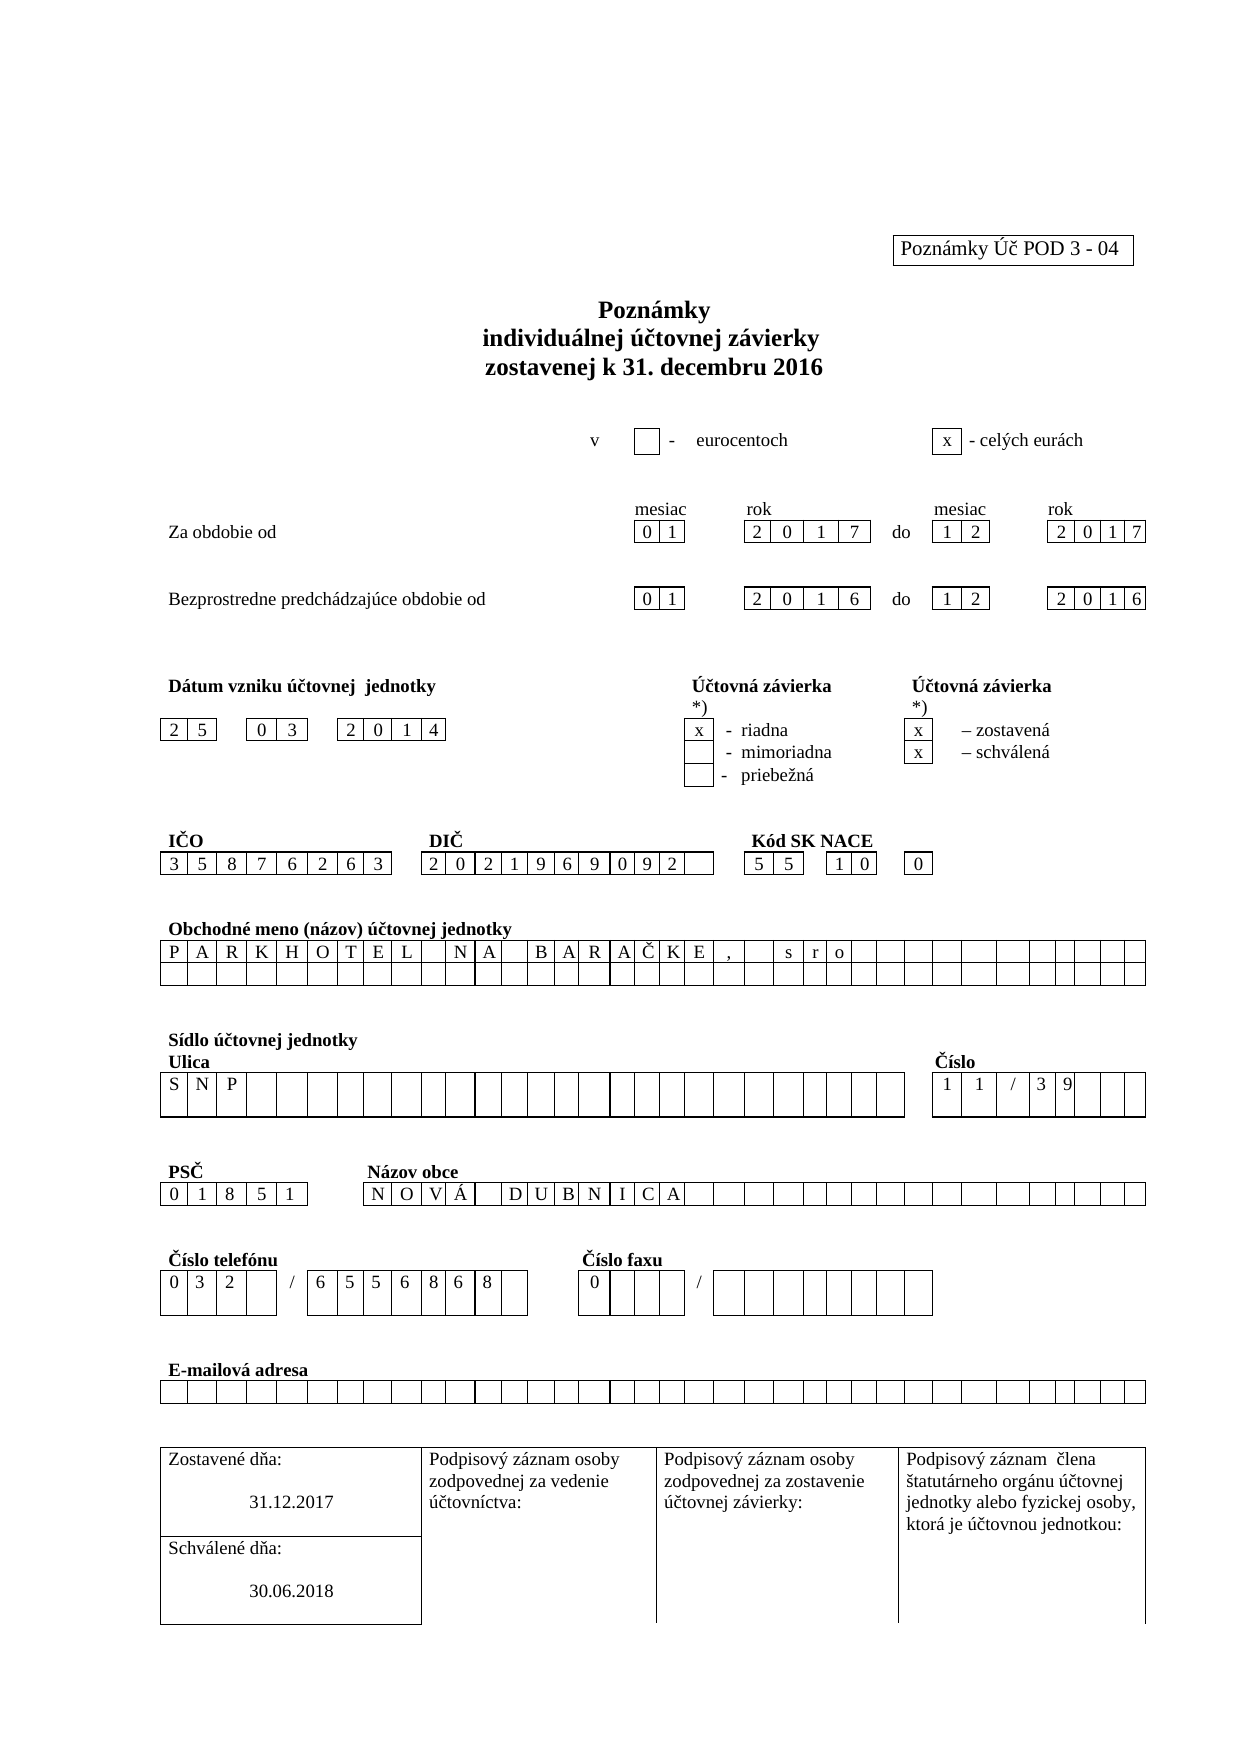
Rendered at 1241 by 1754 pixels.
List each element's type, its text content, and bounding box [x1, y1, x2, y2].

table_cell [684, 1315, 713, 1380]
table_cell [610, 830, 634, 851]
table_header [610, 428, 634, 454]
table_cell [1056, 1381, 1074, 1403]
table_cell [338, 498, 364, 519]
table_cell [962, 963, 996, 985]
table_cell [997, 1270, 1029, 1314]
table_cell [827, 875, 852, 940]
table_cell [422, 454, 445, 498]
table_cell [659, 675, 684, 696]
table_cell [392, 609, 422, 675]
table_cell P [217, 1073, 246, 1116]
table_cell [684, 609, 713, 675]
table_cell [555, 718, 579, 740]
table_cell O [308, 941, 337, 962]
table_cell [501, 1316, 527, 1380]
table_cell [276, 830, 307, 851]
table_cell [990, 520, 1016, 542]
table_cell [1125, 1315, 1145, 1380]
table_cell [1101, 696, 1124, 718]
table_cell [635, 543, 659, 586]
table_cell [217, 1404, 247, 1447]
table_cell [187, 740, 610, 763]
table_cell [1125, 786, 1145, 830]
table_cell 5 [364, 1271, 391, 1314]
table_cell [827, 963, 851, 985]
text zostavenej k 31. decembru 2016 [174, 352, 1134, 381]
table_cell E [685, 941, 713, 962]
table_cell *) [684, 696, 870, 718]
table_cell [247, 454, 276, 498]
table_cell [392, 1073, 421, 1116]
table_cell Dátum vzniku účtovnej jednotky [161, 675, 555, 696]
table_cell [1101, 718, 1124, 740]
table_cell [744, 610, 773, 675]
table_cell [827, 1118, 852, 1182]
table_cell [217, 963, 246, 985]
table_cell [877, 941, 904, 962]
table_cell [774, 1381, 803, 1403]
table_cell [852, 1118, 877, 1182]
table_cell [1016, 542, 1048, 586]
table_cell [744, 454, 852, 498]
table_cell [610, 520, 634, 542]
table_cell 9 [579, 853, 609, 874]
table_cell [422, 498, 445, 519]
table_cell 6 [338, 853, 363, 874]
table_cell [364, 1316, 392, 1380]
table_cell [1075, 1315, 1101, 1380]
table_cell 0 [1075, 588, 1100, 609]
table_cell [714, 851, 744, 874]
table_cell IČO [161, 830, 217, 851]
table_cell O [392, 1183, 421, 1205]
table_cell [247, 1381, 276, 1403]
table_cell 5 [745, 853, 773, 874]
table_cell 1 [933, 521, 961, 542]
table_cell [276, 696, 307, 718]
table_cell [1125, 941, 1145, 962]
table_cell [659, 1118, 684, 1182]
table_cell [1101, 763, 1124, 786]
table_cell [904, 1404, 932, 1447]
table_cell [476, 1073, 501, 1116]
table_cell 1 [188, 1183, 216, 1205]
table_cell [962, 1404, 997, 1447]
table_cell [904, 875, 932, 940]
table_cell [528, 1073, 554, 1116]
table_cell [610, 740, 634, 763]
table_cell - priebežná [714, 763, 870, 786]
table_cell [904, 609, 932, 675]
table_cell [1029, 454, 1056, 498]
table_cell 0 [852, 853, 876, 874]
table_cell 7 [247, 853, 276, 874]
table_header [392, 428, 422, 454]
table_cell 1 [933, 588, 961, 609]
table_cell [445, 454, 475, 498]
table_cell [475, 609, 501, 675]
table_cell [445, 1404, 475, 1447]
table_cell [1101, 1315, 1124, 1380]
table_cell 8 [217, 853, 246, 874]
table_cell [1075, 1073, 1100, 1116]
table_cell 2 [476, 853, 501, 874]
table_cell [502, 963, 527, 985]
table_cell 2 [745, 588, 770, 609]
table_cell [579, 1316, 610, 1380]
table_cell s [774, 941, 803, 962]
table_header x [933, 429, 961, 454]
table_cell [852, 963, 876, 985]
table_cell [635, 718, 659, 740]
table_cell [827, 1404, 852, 1447]
table_cell [445, 498, 475, 519]
table_cell [1125, 740, 1145, 763]
table_cell [684, 542, 713, 586]
table_cell [161, 454, 187, 498]
table_cell [392, 1381, 421, 1403]
table_cell [1016, 520, 1047, 542]
table_cell 5 [188, 853, 216, 874]
table_cell [475, 830, 501, 851]
table_header - celých eurách [962, 428, 1145, 454]
table_cell 6 [1125, 588, 1145, 609]
table_cell [870, 763, 904, 786]
table_cell 8 [422, 1271, 445, 1314]
table_cell 1 [933, 1073, 961, 1116]
table_cell [1048, 543, 1075, 586]
table_cell [1125, 830, 1145, 851]
table_cell [1075, 763, 1101, 786]
table_cell [338, 963, 363, 985]
table_cell [685, 1073, 713, 1116]
table_cell [1075, 874, 1101, 940]
table_cell 2 [962, 521, 989, 542]
table_cell [962, 874, 997, 940]
table_cell [827, 1073, 851, 1116]
table_cell [714, 498, 744, 519]
table_cell [277, 1073, 307, 1116]
table_cell [1101, 1183, 1124, 1205]
table_cell [804, 874, 827, 940]
table_cell [476, 1183, 501, 1205]
table_cell Obchodné meno (názov) účtovnej jednotky [161, 874, 713, 940]
table_cell [610, 1404, 634, 1447]
table_cell [502, 1073, 527, 1116]
table_cell [555, 1270, 578, 1314]
table_header [247, 428, 276, 454]
table_cell 2 [217, 1271, 246, 1314]
table_cell [744, 1316, 773, 1380]
table_cell [933, 941, 961, 962]
table_cell [933, 1381, 961, 1403]
table_cell [744, 875, 773, 940]
table_cell [1125, 1270, 1145, 1314]
table_cell [610, 718, 634, 740]
table_cell [1125, 543, 1145, 586]
table_cell [659, 763, 684, 786]
table_cell [877, 1316, 904, 1380]
table_cell [714, 874, 744, 940]
table_cell Účtovná závierka [684, 675, 904, 696]
table_cell S [161, 1073, 187, 1116]
table_cell [1125, 1404, 1145, 1447]
table_cell [1075, 1404, 1101, 1447]
table_cell V [422, 1183, 445, 1205]
table_header [217, 428, 247, 454]
table_cell [217, 1381, 246, 1403]
table_cell [161, 1205, 1145, 1227]
table_cell [187, 498, 217, 519]
table_cell Bezprostredne predchádzajúce obdobie od [161, 586, 555, 609]
table_cell [989, 830, 1016, 851]
table_header [475, 428, 501, 454]
table_cell [933, 963, 961, 985]
table_cell [1075, 963, 1100, 985]
table_cell [1075, 696, 1101, 718]
table_cell [962, 1183, 996, 1205]
table_cell 1 [827, 853, 851, 874]
table_cell [445, 1316, 475, 1380]
table_cell [932, 786, 1075, 830]
table_cell [714, 830, 744, 851]
table_cell [527, 718, 555, 740]
table_cell E [364, 941, 391, 962]
table_cell N [579, 1183, 609, 1205]
table_cell [774, 875, 803, 940]
table_cell [660, 1073, 684, 1116]
table_cell [1101, 543, 1124, 586]
table_cell [579, 718, 610, 740]
table_cell [852, 1073, 876, 1116]
table_cell 5 [247, 1183, 276, 1205]
table_cell [475, 718, 501, 740]
table_cell [714, 963, 744, 985]
table_cell 1 [804, 588, 838, 609]
table_cell [392, 963, 421, 985]
table_cell [475, 498, 501, 519]
table_cell do [871, 520, 932, 542]
table_cell [308, 609, 338, 675]
table_cell 1 [392, 719, 421, 740]
table_cell 1 [1101, 588, 1124, 609]
table_cell / [277, 1270, 307, 1314]
table_cell [187, 696, 217, 718]
table_cell [932, 830, 962, 851]
table_cell [852, 454, 932, 498]
table_cell [188, 1381, 216, 1403]
table_cell 0 [635, 588, 659, 609]
table_cell [1101, 675, 1124, 696]
table_cell [989, 696, 1016, 718]
table_header [187, 428, 217, 454]
table_cell Zostavené dňa: 31.12.2017 [161, 1448, 421, 1536]
table_cell [308, 1073, 337, 1116]
table_cell [659, 610, 684, 675]
table_cell [685, 1183, 713, 1205]
table_cell [475, 1404, 501, 1447]
table_cell [804, 1404, 827, 1447]
table_cell [392, 498, 422, 519]
table_cell [870, 542, 904, 586]
table_cell [217, 830, 247, 851]
table_cell [338, 1182, 363, 1205]
table_cell [501, 498, 527, 519]
table_cell [744, 1404, 773, 1447]
table_cell [1056, 874, 1075, 940]
table_cell [635, 1404, 659, 1447]
table_cell [714, 1404, 744, 1447]
table_cell [338, 1381, 363, 1403]
table_cell [962, 1315, 997, 1380]
table_cell [308, 830, 338, 851]
table_cell [338, 696, 364, 718]
table_cell A [660, 1183, 684, 1205]
table_cell [714, 1183, 744, 1205]
table_cell [392, 830, 422, 851]
table_cell [528, 1270, 555, 1314]
table_cell N [364, 1183, 391, 1205]
table_cell [161, 963, 187, 985]
table_cell [501, 454, 527, 498]
table_cell [445, 609, 475, 675]
table_cell [997, 1118, 1029, 1182]
table_cell [555, 520, 579, 542]
table_cell [1048, 830, 1075, 851]
table_cell [852, 1404, 877, 1447]
table_cell [217, 498, 247, 519]
table_cell 3 [277, 719, 307, 740]
table_cell [247, 498, 276, 519]
table_cell 0 [579, 1271, 609, 1314]
table_cell – schválená [933, 740, 1075, 763]
table_cell [501, 520, 527, 542]
table_cell A [188, 941, 216, 962]
table_cell [610, 696, 634, 718]
table_cell [714, 542, 744, 586]
table_cell [1101, 963, 1124, 985]
table_cell Podpisový záznam člena štatutárneho orgánu účtovnej jednotky alebo fyzickej osoby, ktorá je účtovnou jednotkou: [899, 1448, 1145, 1624]
table_cell [962, 543, 989, 586]
table_cell Kód SK NACE [744, 830, 904, 851]
table_cell [277, 963, 307, 985]
table_cell [364, 1381, 391, 1403]
table_cell [774, 1183, 803, 1205]
table_cell [501, 609, 527, 675]
table_cell [446, 963, 474, 985]
table_cell [1056, 1270, 1075, 1314]
table_cell [308, 696, 338, 718]
table_cell [1101, 1118, 1124, 1182]
table_cell [1101, 1270, 1124, 1314]
table_cell [364, 1404, 392, 1447]
table_cell [364, 454, 392, 498]
table_cell 4 [422, 719, 445, 740]
table_cell [904, 830, 932, 851]
table_cell [852, 1316, 877, 1380]
table_cell - mimoriadna [714, 740, 870, 763]
table_cell [745, 963, 773, 985]
table_cell [774, 1271, 803, 1314]
table_cell 6 [277, 853, 307, 874]
table_cell [1125, 718, 1145, 740]
table_header v [579, 428, 610, 454]
table_cell 8 [217, 1183, 246, 1205]
table_cell [659, 543, 684, 586]
table_cell [1075, 830, 1101, 851]
table_cell [1056, 610, 1075, 675]
table_cell [501, 696, 527, 718]
table_cell , [714, 941, 744, 962]
table_cell [308, 1381, 337, 1403]
table_cell [1101, 1404, 1124, 1447]
table_cell [308, 1182, 338, 1205]
table_cell [579, 1404, 610, 1447]
table_cell 0 [161, 1271, 187, 1314]
table_cell [877, 1271, 904, 1314]
table_cell [476, 1381, 501, 1403]
table_cell [962, 696, 989, 718]
table_cell [870, 740, 904, 763]
table_cell L [392, 941, 421, 962]
table_cell [555, 586, 579, 609]
table_cell [877, 1183, 904, 1205]
table_cell [877, 1118, 904, 1182]
table_cell N [446, 941, 474, 962]
table_cell 0 [1075, 521, 1100, 542]
table_cell [579, 1381, 609, 1403]
table_cell 5 [188, 719, 216, 740]
table_cell [528, 1381, 554, 1403]
table_cell 1 [660, 521, 684, 542]
table_cell [187, 763, 610, 786]
table_cell r [804, 941, 826, 962]
table_cell [392, 520, 422, 542]
table_cell E-mailová adresa [161, 1315, 364, 1380]
table_cell [714, 454, 744, 498]
table_cell [852, 1271, 876, 1314]
text individuálnej účtovnej závierky [174, 323, 1134, 352]
table_cell [555, 675, 579, 696]
table_cell [502, 1271, 527, 1314]
table_cell [905, 1381, 932, 1403]
table_cell [422, 609, 445, 675]
table_cell [308, 963, 337, 985]
table_cell [904, 542, 932, 586]
table_cell [392, 696, 422, 718]
table_cell [527, 520, 555, 542]
table_cell [1029, 1270, 1056, 1314]
table_cell [904, 1116, 932, 1182]
table_cell [684, 830, 713, 851]
table_header [501, 428, 527, 454]
table_cell [308, 498, 338, 519]
table_cell [527, 454, 555, 498]
table_cell [338, 830, 364, 851]
table_cell 5 [338, 1271, 363, 1314]
table_cell [308, 454, 338, 498]
table_cell 0 [161, 1183, 187, 1205]
table_cell [527, 609, 555, 675]
table_cell [804, 543, 838, 586]
table_cell 3 [1030, 1073, 1055, 1116]
table_cell [187, 1404, 217, 1447]
table_cell [422, 1073, 445, 1116]
table_cell [1075, 718, 1101, 740]
table_cell [276, 498, 307, 519]
table_header [308, 428, 338, 454]
table_cell [989, 542, 1016, 586]
table_cell [217, 718, 246, 740]
table_cell [745, 1381, 773, 1403]
table_cell [877, 1073, 904, 1116]
table_cell [422, 1316, 445, 1380]
table_cell [161, 1381, 187, 1403]
table_header [364, 428, 392, 454]
table_cell [745, 1271, 773, 1314]
table_cell U [528, 1183, 554, 1205]
table_cell [714, 1381, 744, 1403]
table_header Poznámky Úč POD 3 - 04 [894, 236, 1133, 265]
table_cell [1075, 610, 1101, 675]
table_cell [1029, 1315, 1056, 1380]
table_cell [870, 696, 904, 718]
table_cell [1056, 1183, 1074, 1205]
table_cell [904, 1316, 932, 1380]
table_cell [997, 1315, 1029, 1380]
table_cell [611, 1073, 634, 1116]
table_cell [1125, 1381, 1145, 1403]
table_cell [1075, 1183, 1100, 1205]
table_cell [635, 740, 659, 763]
table_cell Za obdobie od [161, 520, 364, 542]
table_cell [932, 454, 1029, 498]
table_cell [308, 1404, 338, 1447]
table_cell DIČ [422, 830, 475, 851]
table_cell [1101, 1381, 1124, 1403]
table_cell A [555, 941, 578, 962]
table_cell 9 [528, 853, 554, 874]
table_cell [774, 1118, 803, 1182]
table_cell [475, 454, 501, 498]
table_cell [635, 963, 659, 985]
table_cell [555, 542, 579, 586]
table_cell [804, 1183, 826, 1205]
table_cell Sídlo účtovnej jednotky Ulica Číslo [161, 986, 1145, 1072]
table_cell [611, 1381, 634, 1403]
table_cell [827, 1271, 851, 1314]
table_cell [852, 875, 877, 940]
table_cell 3 [161, 853, 187, 874]
table_cell [905, 1271, 932, 1314]
table_cell 2 [962, 588, 989, 609]
table_cell A [611, 941, 634, 962]
table_cell [610, 763, 634, 786]
table_cell 0 [905, 853, 932, 874]
table_cell [555, 498, 634, 519]
table_cell [660, 1381, 684, 1403]
table_cell [635, 1271, 659, 1314]
table_cell 0 [247, 719, 276, 740]
table_cell [579, 1073, 609, 1116]
table_cell mesiac [932, 498, 1029, 519]
table_cell [555, 830, 579, 851]
table_cell P [161, 941, 187, 962]
table_cell B [528, 941, 554, 962]
table_cell [962, 1270, 997, 1314]
table_cell [308, 718, 337, 740]
table_cell [659, 740, 684, 763]
table_cell [445, 696, 475, 718]
text Poznámky [174, 295, 1134, 323]
table_cell [217, 454, 247, 498]
table_cell [527, 1404, 555, 1447]
table_cell [422, 1404, 445, 1447]
table_cell [1125, 874, 1145, 940]
table_cell [1075, 543, 1101, 586]
table_cell [501, 1404, 527, 1447]
table_cell [161, 696, 187, 718]
table_cell [635, 1073, 659, 1116]
table_cell [962, 1118, 997, 1182]
table_cell [932, 1118, 962, 1182]
table_cell [714, 1316, 744, 1380]
table_cell [877, 1381, 904, 1403]
table_cell [962, 1381, 996, 1403]
table_cell [714, 1118, 744, 1182]
table_cell [659, 786, 684, 830]
table_cell [1016, 696, 1048, 718]
table_cell 0 [635, 521, 659, 542]
table_cell [932, 763, 1075, 786]
table_cell 7 [839, 521, 870, 542]
table_cell 3 [364, 853, 391, 874]
table_cell [635, 675, 659, 696]
table_header [877, 428, 904, 454]
table_cell K [660, 941, 684, 962]
table_cell [877, 851, 904, 874]
table_cell T [338, 941, 363, 962]
table_cell rok [744, 498, 852, 519]
table_cell [1075, 740, 1101, 763]
table_cell [364, 498, 392, 519]
table_cell mesiac [635, 498, 713, 519]
table_cell Podpisový záznam osoby zodpovednej za zostavenie účtovnej závierky: [657, 1448, 899, 1624]
table_cell R [217, 941, 246, 962]
table_cell [774, 963, 803, 985]
table_cell [714, 586, 744, 609]
table_cell 6 [308, 1271, 337, 1314]
table_cell [364, 609, 392, 675]
table_cell [659, 718, 684, 740]
table_cell [714, 520, 744, 542]
table_cell [338, 454, 364, 498]
table_cell [502, 1381, 527, 1403]
table_cell [684, 787, 713, 830]
table_cell [555, 1315, 579, 1380]
table_cell [475, 696, 501, 718]
table_cell [660, 1271, 684, 1314]
table_cell [932, 1404, 962, 1447]
table_cell [774, 1073, 803, 1116]
table_header [338, 428, 364, 454]
table_cell [555, 1404, 579, 1447]
table_cell – zostavená [933, 718, 1075, 740]
table_cell 2 [1048, 588, 1074, 609]
table_cell [685, 764, 713, 786]
table_cell K [247, 941, 276, 962]
table_cell [527, 498, 555, 519]
table_cell [684, 1118, 713, 1182]
table_cell [744, 1118, 773, 1182]
table_cell [1101, 786, 1124, 830]
table_cell [364, 696, 392, 718]
table_cell [933, 1270, 962, 1314]
table_cell [714, 1271, 744, 1314]
table_cell [635, 830, 659, 851]
table_cell [1075, 1118, 1101, 1182]
table_cell [932, 610, 962, 675]
table_cell 0 [611, 853, 634, 874]
table_cell [635, 786, 659, 830]
table_cell [685, 586, 713, 609]
table_cell 9 [635, 853, 659, 874]
table_cell [1125, 675, 1145, 696]
table_cell PSČ Názov obce [161, 1118, 634, 1182]
table_cell [635, 454, 713, 498]
table_cell [932, 1315, 962, 1380]
table_cell [555, 454, 634, 498]
table_cell [685, 741, 713, 763]
table_cell [660, 963, 684, 985]
table_cell [445, 520, 475, 542]
table_cell [610, 1316, 634, 1380]
table_cell / [997, 1073, 1029, 1116]
table_cell 6 [839, 588, 870, 609]
table_cell [579, 696, 610, 718]
table_cell [804, 1118, 827, 1182]
table_cell *) [904, 696, 962, 718]
table_cell Podpisový záznam osoby zodpovednej za vedenie účtovníctva: [422, 1448, 657, 1624]
table_cell [555, 696, 579, 718]
table_cell [997, 609, 1029, 675]
table_cell [804, 851, 826, 874]
table_cell [422, 941, 445, 962]
table_cell 2 [338, 719, 363, 740]
table_cell [1125, 763, 1145, 786]
table_cell [1075, 851, 1101, 874]
table_cell [905, 1183, 932, 1205]
table_cell [804, 1316, 827, 1380]
table_cell [714, 1073, 744, 1116]
table_cell [997, 963, 1029, 985]
table_cell [804, 963, 826, 985]
table_cell [839, 543, 870, 586]
table_cell [1029, 1404, 1056, 1447]
table_cell [1101, 830, 1124, 851]
table_cell [392, 851, 421, 874]
table_cell [338, 1404, 364, 1447]
table_cell [852, 609, 877, 675]
table_header [904, 428, 932, 454]
table_header [422, 428, 445, 454]
table_cell [555, 1073, 578, 1116]
table_cell [187, 786, 610, 830]
table_cell N [188, 1073, 216, 1116]
table_cell 6 [392, 1271, 421, 1314]
table_cell [1101, 874, 1124, 940]
table_header [109, 235, 893, 265]
table_cell [685, 520, 713, 542]
table_cell [877, 874, 904, 940]
table_cell [392, 454, 422, 498]
table_cell - riadna [714, 718, 870, 740]
table_cell [1056, 1315, 1075, 1380]
table_cell [1101, 740, 1124, 763]
table_cell 2 [1048, 521, 1074, 542]
table_cell [714, 609, 744, 675]
table_cell [962, 830, 989, 851]
table_cell [1101, 941, 1124, 962]
table_cell [502, 941, 527, 962]
table_cell [1056, 1118, 1075, 1182]
table_cell [1016, 586, 1047, 609]
table_cell A [476, 941, 501, 962]
table_cell [161, 741, 187, 763]
table_cell [997, 941, 1029, 962]
table_cell [1125, 1118, 1145, 1182]
table_cell [685, 853, 713, 874]
table_cell [905, 963, 932, 985]
table_cell [501, 718, 527, 740]
table_cell [852, 941, 876, 962]
table_cell [905, 941, 932, 962]
table_cell [745, 941, 773, 962]
table_cell [217, 696, 247, 718]
table_cell [364, 1073, 391, 1116]
table_cell [804, 1381, 826, 1403]
table_cell [364, 963, 391, 985]
table_cell [446, 718, 475, 740]
table_cell 1 [1101, 521, 1124, 542]
table_cell [1030, 1183, 1055, 1205]
table_cell [610, 675, 634, 696]
table_cell [446, 1381, 474, 1403]
table_cell [933, 851, 962, 874]
table_cell [527, 696, 555, 718]
table_cell [1029, 609, 1056, 675]
table_cell o [827, 941, 851, 962]
table_cell [827, 1381, 851, 1403]
table_cell [161, 786, 187, 830]
table_cell [1056, 941, 1074, 962]
table_cell 2 [745, 521, 770, 542]
table_cell [1048, 696, 1075, 718]
table_cell Účtovná závierka [904, 675, 1101, 696]
table_cell [714, 786, 870, 830]
table_cell 9 [1056, 1073, 1074, 1116]
table_cell [392, 1316, 422, 1380]
table_cell [804, 1271, 826, 1314]
table_cell [188, 963, 216, 985]
table_cell [247, 963, 276, 985]
table_cell [610, 786, 634, 830]
table_cell [247, 1404, 276, 1447]
table_header [635, 429, 659, 454]
table_cell 1 [804, 521, 838, 542]
table_cell [579, 963, 609, 985]
table_cell [635, 1316, 659, 1380]
table_cell [852, 1381, 876, 1403]
table_cell [422, 520, 445, 542]
table_cell [247, 830, 276, 851]
table_cell x [905, 719, 932, 740]
table_cell x [905, 741, 932, 763]
table_cell [774, 610, 803, 675]
table_cell [659, 696, 684, 718]
table_cell C [635, 1183, 659, 1205]
table_cell 1 [660, 588, 684, 609]
table_cell [247, 1271, 276, 1314]
table_cell [1125, 963, 1145, 985]
table_cell [804, 1073, 826, 1116]
table_cell [933, 1183, 961, 1205]
table_header [527, 428, 555, 454]
table_cell 5 [774, 853, 803, 874]
table_cell [276, 454, 307, 498]
table_cell [422, 963, 445, 985]
table_header [445, 428, 475, 454]
table_cell [685, 963, 713, 985]
table_cell 2 [422, 853, 445, 874]
table_cell x [685, 719, 713, 740]
table_cell [579, 520, 610, 542]
table_cell [1125, 851, 1145, 874]
table_cell [659, 1316, 684, 1380]
table_cell [1056, 963, 1074, 985]
table_cell [579, 586, 610, 609]
table_cell [1030, 963, 1055, 985]
table_cell 6 [446, 1271, 474, 1314]
table_cell 0 [771, 521, 803, 542]
table_cell [1075, 1381, 1100, 1403]
table_cell [276, 1404, 307, 1447]
table_cell [338, 1073, 363, 1116]
table_cell [635, 696, 659, 718]
table_cell 3 [188, 1271, 216, 1314]
table_cell 1 [502, 853, 527, 874]
table_cell [247, 696, 276, 718]
table_cell [635, 1118, 659, 1182]
table_cell [659, 1404, 684, 1447]
table_cell [446, 1073, 474, 1116]
table_cell / [685, 1270, 713, 1314]
table_cell [161, 609, 307, 675]
table_cell [579, 675, 610, 696]
table_cell [997, 1404, 1029, 1447]
table_cell [611, 963, 634, 985]
table_cell [744, 543, 770, 586]
table_cell 2 [308, 853, 337, 874]
table_cell [161, 498, 187, 519]
table_cell [827, 1183, 851, 1205]
table_cell [1056, 454, 1145, 498]
table_header [276, 428, 307, 454]
table_cell I [611, 1183, 634, 1205]
table_cell [990, 586, 1016, 609]
table_cell [187, 454, 217, 498]
table_cell [422, 696, 445, 718]
table_cell [247, 1073, 276, 1116]
table_cell [277, 1381, 307, 1403]
table_cell [635, 1381, 659, 1403]
table_cell [770, 543, 803, 586]
table_cell [1125, 610, 1145, 675]
table_cell [1056, 1404, 1075, 1447]
table_header - [660, 428, 684, 454]
table_cell [527, 830, 555, 851]
table_cell [1075, 786, 1101, 830]
table_cell [904, 786, 932, 830]
table_cell [555, 609, 579, 675]
table_cell [827, 1316, 852, 1380]
table_cell 0 [364, 719, 391, 740]
table_cell [610, 542, 634, 586]
table_cell [364, 520, 392, 542]
table_cell Schválené dňa: 30.06.2018 [161, 1537, 421, 1624]
table_cell [745, 1073, 773, 1116]
table_cell [422, 1381, 445, 1403]
table_header eurocentoch [684, 428, 877, 454]
table_cell [364, 830, 392, 851]
table_cell [1029, 851, 1056, 874]
table_cell [1056, 851, 1075, 874]
table_cell [1125, 696, 1145, 718]
table_cell [997, 851, 1029, 874]
table_cell [1101, 851, 1124, 874]
table_cell [997, 1183, 1029, 1205]
table_cell [501, 830, 527, 851]
table_cell [555, 963, 578, 985]
table_cell [1125, 1073, 1145, 1116]
table_cell D [502, 1183, 527, 1205]
table_cell [611, 1271, 634, 1314]
table_cell [635, 763, 659, 786]
table_cell 7 [1125, 521, 1145, 542]
table_cell [528, 963, 554, 985]
table_cell [870, 718, 904, 740]
table_cell [579, 830, 610, 851]
table_cell Á [446, 1183, 474, 1205]
table_cell [392, 1404, 422, 1447]
table_cell [1075, 941, 1100, 962]
table_cell [610, 609, 634, 675]
table_cell [774, 1404, 803, 1447]
table_cell [1125, 1183, 1145, 1205]
table_cell [804, 610, 827, 675]
table_cell 1 [277, 1183, 307, 1205]
table_cell [827, 610, 852, 675]
table_cell [1029, 874, 1056, 940]
table_cell [962, 851, 997, 874]
table_cell R [579, 941, 609, 962]
table_cell [1030, 1381, 1055, 1403]
table_cell [852, 498, 932, 519]
table_cell [161, 1404, 187, 1447]
table_cell [1030, 941, 1055, 962]
table_cell Č [635, 941, 659, 962]
table_cell 0 [446, 853, 474, 874]
table_cell Číslo telefónu Číslo faxu [161, 1227, 1145, 1270]
table_cell [852, 1183, 876, 1205]
table_cell 0 [771, 588, 803, 609]
table_cell [1029, 1118, 1056, 1182]
table_cell [579, 609, 610, 675]
table_cell do [871, 586, 932, 609]
table_cell B [555, 1183, 578, 1205]
table_cell H [277, 941, 307, 962]
table_header [1134, 235, 1199, 265]
table_cell 8 [476, 1271, 501, 1314]
table_header [555, 428, 579, 454]
table_cell 6 [555, 853, 578, 874]
table_cell [1101, 610, 1124, 675]
table_cell [745, 1183, 773, 1205]
table_cell [635, 610, 659, 675]
table_cell [555, 1381, 578, 1403]
table_cell rok [1029, 498, 1145, 519]
table_cell [997, 874, 1029, 940]
table_cell [161, 542, 555, 586]
table_cell [684, 1404, 713, 1447]
table_cell [1016, 830, 1048, 851]
table_cell [997, 1381, 1029, 1403]
table_cell [962, 609, 997, 675]
table_cell [774, 1316, 803, 1380]
table_cell [161, 763, 187, 786]
table_cell [527, 1315, 555, 1380]
table_cell [905, 1072, 932, 1116]
table_header [161, 428, 187, 454]
table_cell [870, 786, 904, 830]
table_cell [877, 609, 904, 675]
table_cell [962, 941, 996, 962]
table_cell [685, 1381, 713, 1403]
table_cell 2 [161, 719, 187, 740]
table_cell [338, 609, 364, 675]
table_cell [1075, 1270, 1101, 1314]
table_cell [932, 874, 962, 940]
table_cell [877, 963, 904, 985]
table_cell [932, 543, 962, 586]
table_cell 1 [962, 1073, 996, 1116]
table_cell [659, 830, 684, 851]
table_cell [904, 764, 932, 786]
table_cell [476, 963, 501, 985]
table_cell [1101, 1073, 1124, 1116]
table_cell [610, 586, 634, 609]
table_cell 2 [660, 853, 684, 874]
table_cell [877, 1404, 904, 1447]
table_cell [475, 520, 501, 542]
table_cell [475, 1316, 501, 1380]
table_cell [579, 542, 610, 586]
